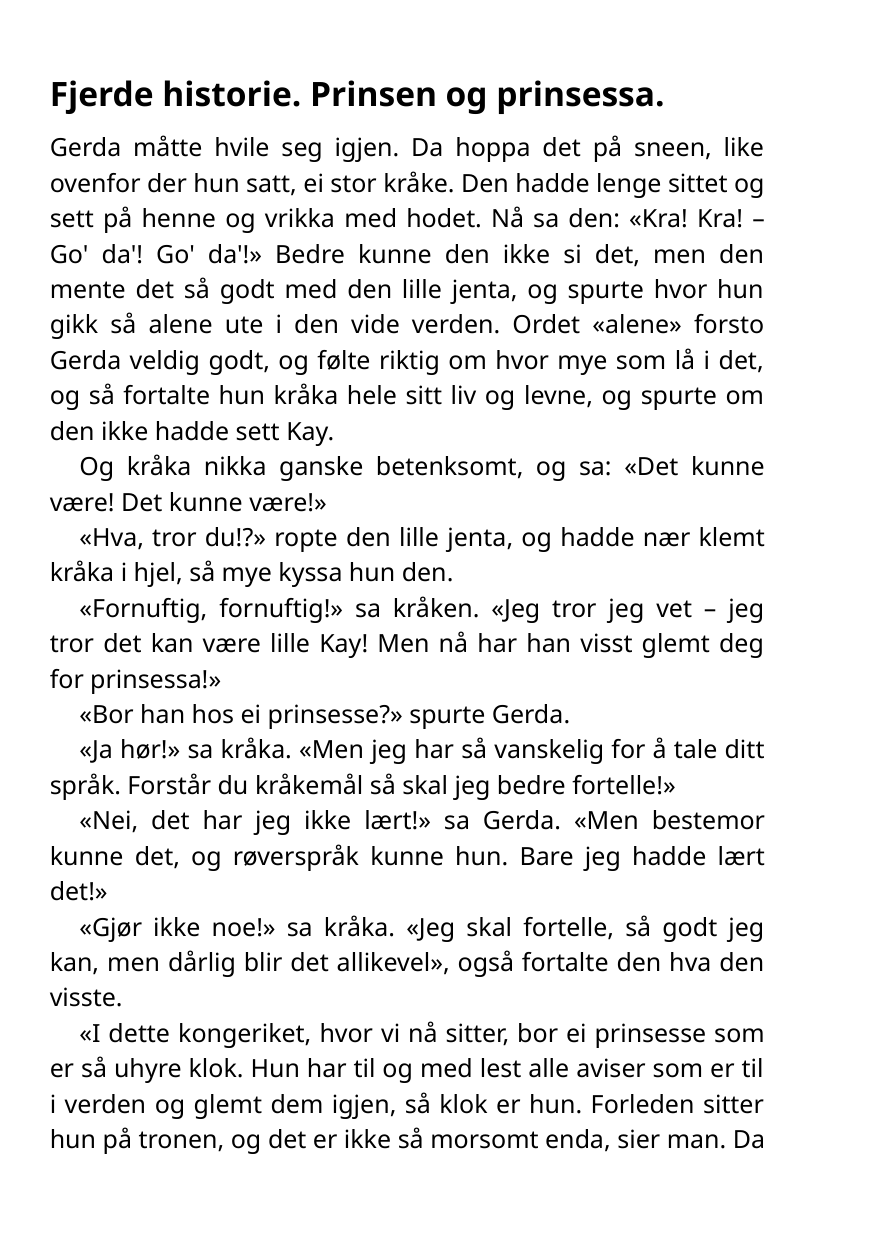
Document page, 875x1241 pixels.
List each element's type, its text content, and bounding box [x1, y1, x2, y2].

text Gerda måtte hvile seg igjen. Da hoppa det på sneen, like ovenfor der hun satt, ei stor kråke. Den hadde lenge sittet og sett på henne og vrikka med hodet. Nå sa den: «Kra! Kra! – Go' da'! Go' da'!» Bedre kunne den ikke si det, men den mente det så godt med den lille jenta, og spurte hvor hun gikk så alene ute i den vide verden. Ordet «alene» forsto Gerda veldig godt, og følte riktig om hvor mye som lå i det, og så fortalte hun kråka hele sitt liv og levne, og spurte om den ikke hadde sett Kay. [49, 129, 765, 447]
subtitle Fjerde historie. Prinsen og prinsessa. [49, 70, 765, 116]
text «Ja hør!» sa kråka. «Men jeg har så vanskelig for å tale ditt språk. Forstår du kråkemål så skal jeg bedre fortelle!» [49, 731, 765, 802]
text «Gjør ikke noe!» sa kråka. «Jeg skal fortelle, så godt jeg kan, men dårlig blir det allikevel», også fortalte den hva den visste. [49, 908, 765, 1014]
text «I dette kongeriket, hvor vi nå sitter, bor ei prinsesse som er så uhyre klok. Hun har til og med lest alle aviser som er til i verden og glemt dem igjen, så klok er hun. Forleden sitter hun på tronen, og det er ikke så morsomt enda, sier man. Da [49, 1014, 765, 1156]
text «Hva, tror du!?» ropte den lille jenta, og hadde nær klemt kråka i hjel, så mye kyssa hun den. [49, 518, 765, 589]
text «Bor han hos ei prinsesse?» spurte Gerda. [49, 695, 765, 731]
text «Nei, det har jeg ikke lært!» sa Gerda. «Men bestemor kunne det, og røverspråk kunne hun. Bare jeg hadde lært det!» [49, 802, 765, 908]
text Og kråka nikka ganske betenksomt, og sa: «Det kunne være! Det kunne være!» [49, 447, 765, 518]
text «Fornuftig, fornuftig!» sa kråken. «Jeg tror jeg vet – jeg tror det kan være lille Kay! Men nå har han visst glemt deg for prinsessa!» [49, 589, 765, 695]
